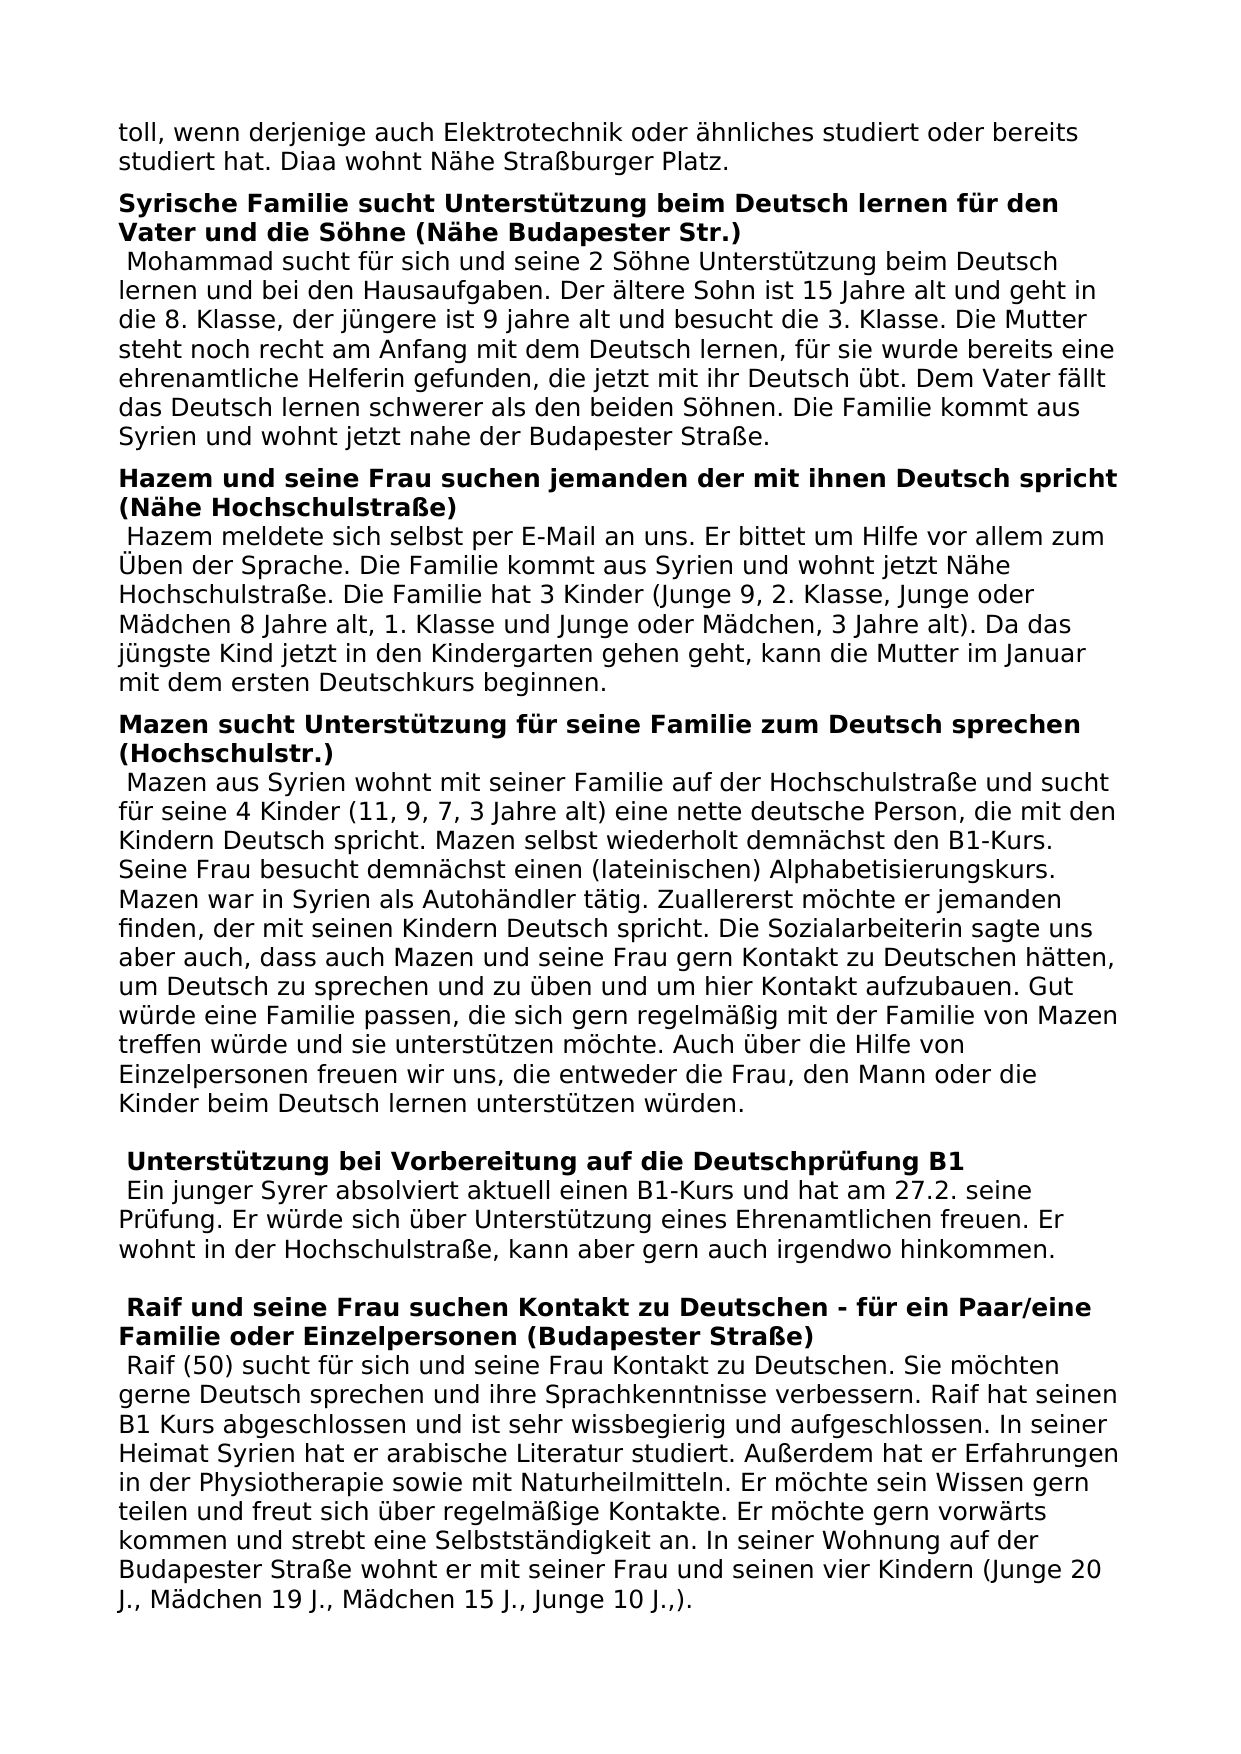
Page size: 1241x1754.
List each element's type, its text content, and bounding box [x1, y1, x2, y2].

text Mazen sucht Unterstützung für seine Familie zum Deutsch sprechen (Hochschulstr.) Mazen aus Syrien wohnt mit seiner Familie auf der Hochschulstraße und sucht für seine 4 Kinder (11, 9, 7, 3 Jahre alt) eine nette deutsche Person, die mit den Kindern Deutsch spricht. Mazen selbst wiederholt demnächst den B1-Kurs. Seine Frau besucht demnächst einen (lateinischen) Alphabetisierungskurs. Mazen war in Syrien als Autohändler tätig. Zuallererst möchte er jemanden finden, der mit seinen Kindern Deutsch spricht. Die Sozialarbeiterin sagte uns aber auch, dass auch Mazen und seine Frau gern Kontakt zu Deutschen hätten, um Deutsch zu sprechen und zu üben und um hier Kontakt aufzubauen. Gut würde eine Familie passen, die sich gern regelmäßig mit der Familie von Mazen treffen würde und sie unterstützen möchte. Auch über die Hilfe von Einzelpersonen freuen wir uns, die entweder die Frau, den Mann oder die Kinder beim Deutsch lernen unterstützen würden. Unterstützung bei Vorbereitung auf die Deutschprüfung B1 Ein junger Syrer absolviert aktuell einen B1-Kurs und hat am 27.2. seine Prüfung. Er würde sich über Unterstützung eines Ehrenamtlichen freuen. Er wohnt in der Hochschulstraße, kann aber gern auch irgendwo hinkommen. Raif und seine Frau suchen Kontakt zu Deutschen - für ein Paar/eine Familie oder Einzelpersonen (Budapester Straße) Raif (50) sucht für sich und seine Frau Kontakt zu Deutschen. Sie möchten gerne Deutsch sprechen und ihre Sprachkenntnisse verbessern. Raif hat seinen B1 Kurs abgeschlossen und ist sehr wissbegierig und aufgeschlossen. In seiner Heimat Syrien hat er arabische Literatur studiert. Außerdem hat er Erfahrungen in der Physiotherapie sowie mit Naturheilmitteln. Er möchte sein Wissen gern teilen und freut sich über regelmäßige Kontakte. Er möchte gern vorwärts kommen und strebt eine Selbstständigkeit an. In seiner Wohnung auf der Budapester Straße wohnt er mit seiner Frau und seinen vier Kindern (Junge 20 J., Mädchen 19 J., Mädchen 15 J., Junge 10 J.,). [118, 710, 1122, 1614]
text Hazem und seine Frau suchen jemanden der mit ihnen Deutsch spricht (Nähe Hochschulstraße) Hazem meldete sich selbst per E-Mail an uns. Er bittet um Hilfe vor allem zum Üben der Sprache. Die Familie kommt aus Syrien und wohnt jetzt Nähe Hochschulstraße. Die Familie hat 3 Kinder (Junge 9, 2. Klasse, Junge oder Mädchen 8 Jahre alt, 1. Klasse und Junge oder Mädchen, 3 Jahre alt). Da das jüngste Kind jetzt in den Kindergarten gehen geht, kann die Mutter im Januar mit dem ersten Deutschkurs beginnen. [118, 464, 1122, 697]
text toll, wenn derjenige auch Elektrotechnik oder ähnliches studiert oder bereits studiert hat. Diaa wohnt Nähe Straßburger Platz. [118, 118, 1122, 176]
text Syrische Familie sucht Unterstützung beim Deutsch lernen für den Vater und die Söhne (Nähe Budapester Str.) Mohammad sucht für sich und seine 2 Söhne Unterstützung beim Deutsch lernen und bei den Hausaufgaben. Der ältere Sohn ist 15 Jahre alt und geht in die 8. Klasse, der jüngere ist 9 jahre alt und besucht die 3. Klasse. Die Mutter steht noch recht am Anfang mit dem Deutsch lernen, für sie wurde bereits eine ehrenamtliche Helferin gefunden, die jetzt mit ihr Deutsch übt. Dem Vater fällt das Deutsch lernen schwerer als den beiden Söhnen. Die Familie kommt aus Syrien und wohnt jetzt nahe der Budapester Straße. [118, 189, 1122, 451]
